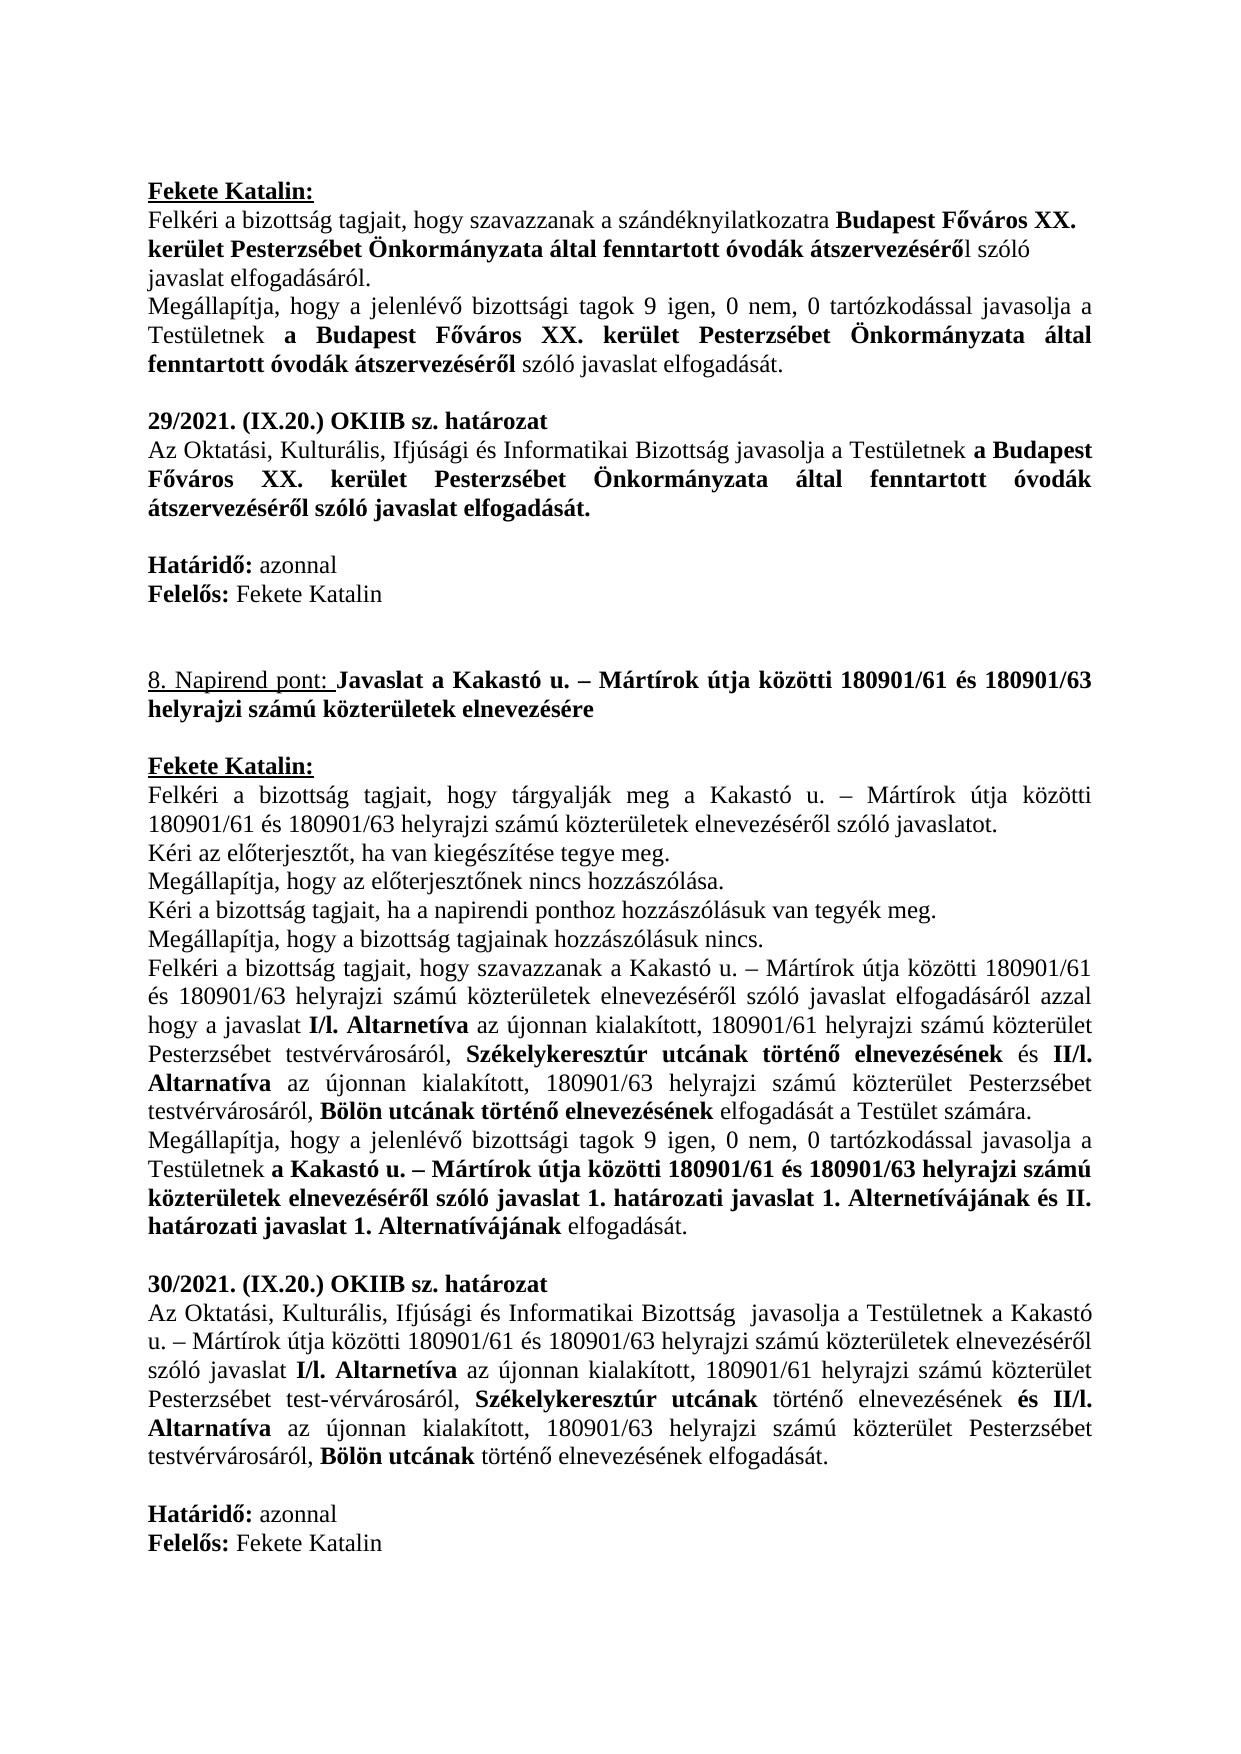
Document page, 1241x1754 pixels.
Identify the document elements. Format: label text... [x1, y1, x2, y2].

text Megállapítja, hogy az előterjesztőnek nincs hozzászólása. [148, 866, 1093, 895]
text Megállapítja, hogy a jelenlévő bizottsági tagok 9 igen, 0 nem, 0 tartózkodással javasolja a Testületnek a Kakastó u. – Mártírok útja közötti 180901/61 és 180901/63 helyrajzi számú közterületek elnevezéséről szóló javaslat 1. határozati javaslat 1. Alternetívájának és II. határozati javaslat 1. Alternatívájának elfogadását. [148, 1125, 1093, 1240]
text Felkéri a bizottság tagjait, hogy szavazzanak a szándéknyilatkozatra Budapest Főváros XX. kerület Pesterzsébet Önkormányzata által fenntartott óvodák átszervezéséről szóló javaslat elfogadásáról. [148, 205, 1093, 291]
text Felelős: Fekete Katalin [148, 579, 1093, 608]
text Kéri a bizottság tagjait, ha a napirendi ponthoz hozzászólásuk van tegyék meg. [148, 895, 1093, 924]
text Kéri az előterjesztőt, ha van kiegészítése tegye meg. [148, 838, 1093, 866]
text Határidő: azonnal [148, 550, 1093, 579]
text 29/2021. (IX.20.) OKIIB sz. határozat [148, 406, 1093, 435]
text Határidő: azonnal [148, 1499, 1093, 1528]
text Az Oktatási, Kulturális, Ifjúsági és Informatikai Bizottság javasolja a Testületnek a Budapest Főváros XX. kerület Pesterzsébet Önkormányzata által fenntartott óvodák átszervezéséről szóló javaslat elfogadását. [148, 435, 1093, 521]
text Az Oktatási, Kulturális, Ifjúsági és Informatikai Bizottság javasolja a Testületnek a Kakastó u. – Mártírok útja közötti 180901/61 és 180901/63 helyrajzi számú közterületek elnevezéséről szóló javaslat I/l. Altarnetíva az újonnan kialakított, 180901/61 helyrajzi számú közterület Pesterzsébet test-vérvárosáról, Székelykeresztúr utcának történő elnevezésének és II/l. Altarnatíva az újonnan kialakított, 180901/63 helyrajzi számú közterület Pesterzsébet testvérvárosáról, Bölön utcának történő elnevezésének elfogadását. [148, 1298, 1093, 1470]
text Megállapítja, hogy a jelenlévő bizottsági tagok 9 igen, 0 nem, 0 tartózkodással javasolja a Testületnek a Budapest Főváros XX. kerület Pesterzsébet Önkormányzata által fenntartott óvodák átszervezéséről szóló javaslat elfogadását. [148, 291, 1093, 378]
text Fekete Katalin: [148, 176, 1093, 205]
text 8. Napirend pont: Javaslat a Kakastó u. – Mártírok útja közötti 180901/61 és 180901/63 helyrajzi számú közterületek elnevezésére [148, 665, 1093, 723]
text Fekete Katalin: [148, 751, 1093, 780]
text 30/2021. (IX.20.) OKIIB sz. határozat [148, 1269, 1093, 1298]
text Felelős: Fekete Katalin [148, 1528, 1093, 1556]
text Felkéri a bizottság tagjait, hogy szavazzanak a Kakastó u. – Mártírok útja közötti 180901/61 és 180901/63 helyrajzi számú közterületek elnevezéséről szóló javaslat elfogadásáról azzal hogy a javaslat I/l. Altarnetíva az újonnan kialakított, 180901/61 helyrajzi számú közterület Pesterzsébet testvérvárosáról, Székelykeresztúr utcának történő elnevezésének és II/l. Altarnatíva az újonnan kialakított, 180901/63 helyrajzi számú közterület Pesterzsébet testvérvárosáról, Bölön utcának történő elnevezésének elfogadását a Testület számára. [148, 953, 1093, 1125]
text Felkéri a bizottság tagjait, hogy tárgyalják meg a Kakastó u. – Mártírok útja közötti 180901/61 és 180901/63 helyrajzi számú közterületek elnevezéséről szóló javaslatot. [148, 780, 1093, 838]
text Megállapítja, hogy a bizottság tagjainak hozzászólásuk nincs. [148, 924, 1093, 953]
